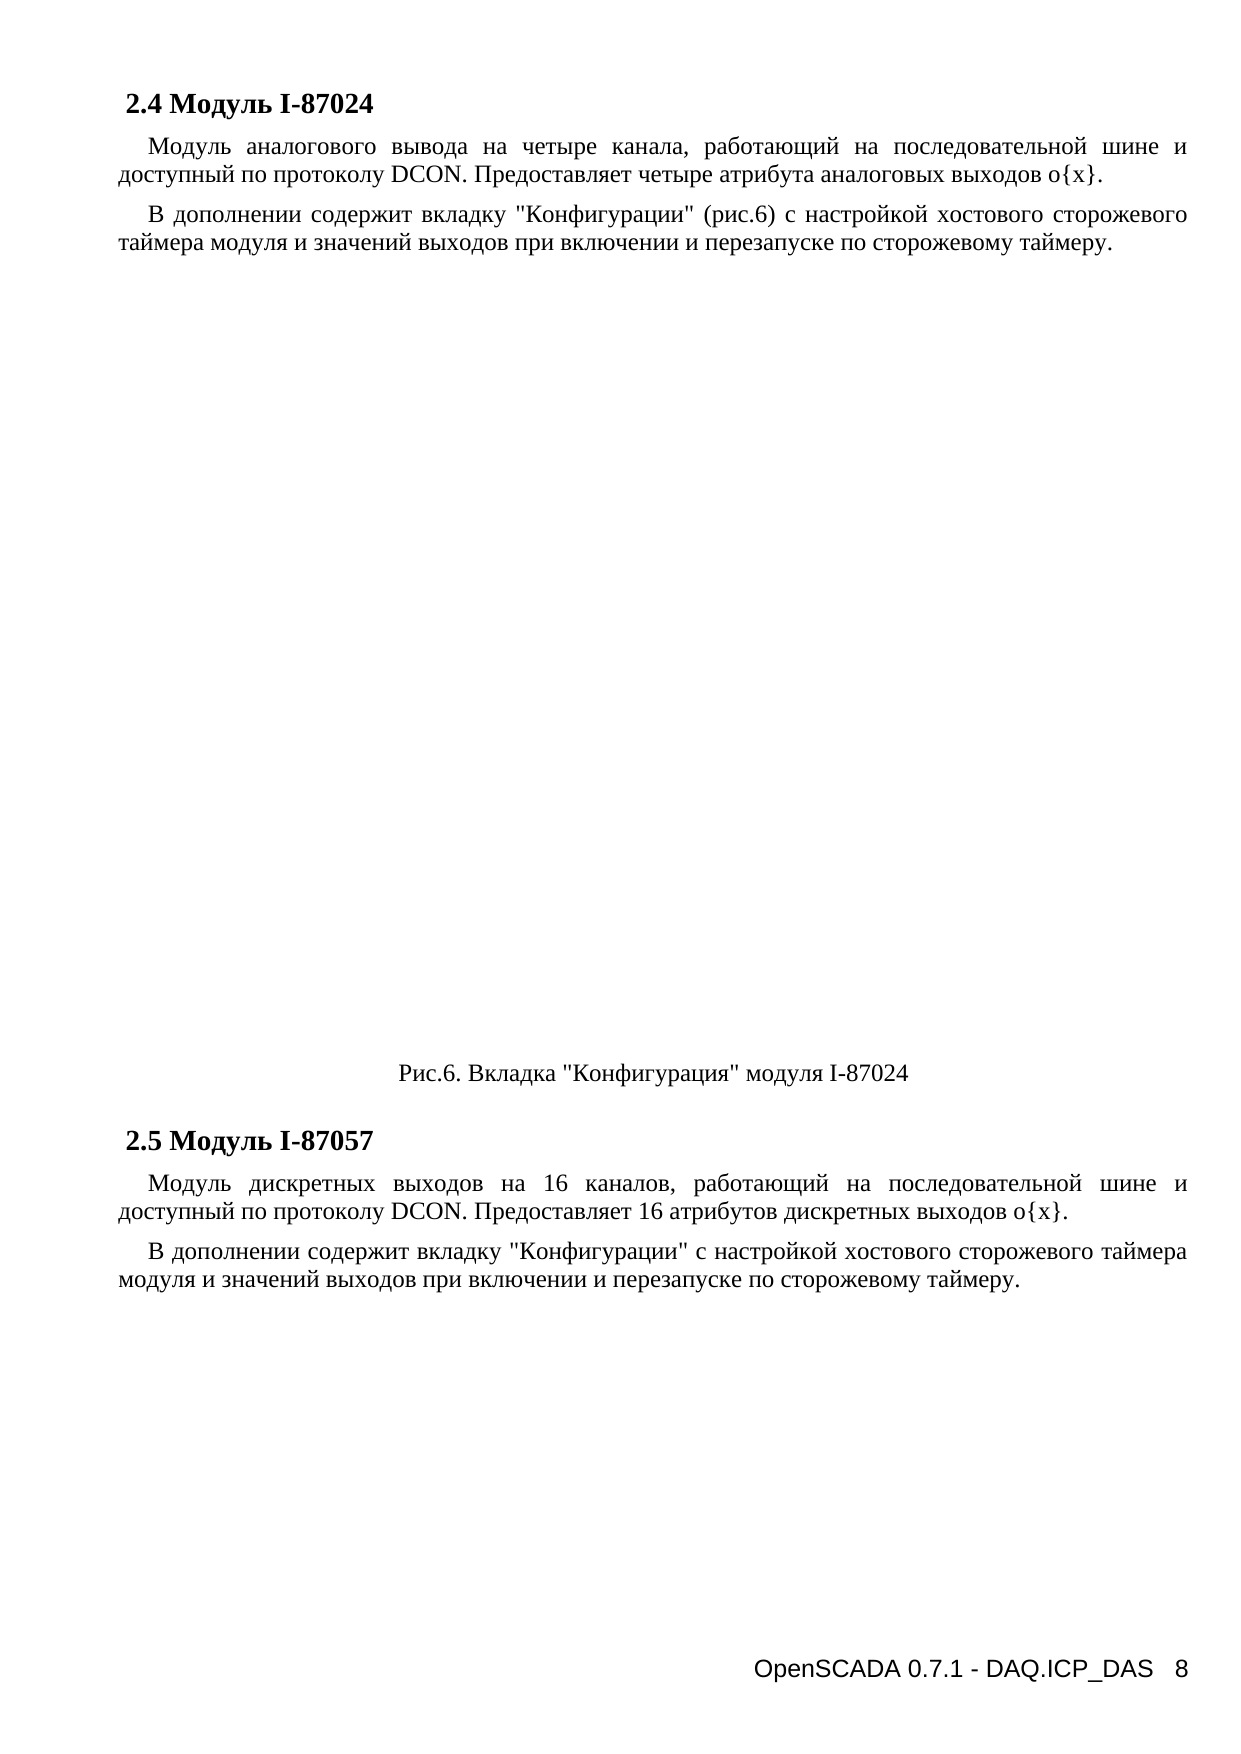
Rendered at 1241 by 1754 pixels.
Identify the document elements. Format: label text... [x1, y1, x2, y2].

subtitle 2.4 Модуль I-87024 [118, 87, 1188, 120]
text Рис.6. Вкладка "Конфигурация" модуля I-87024 [118, 268, 1188, 1087]
subtitle 2.5 Модуль I-87057 [118, 1125, 1188, 1157]
text Модуль аналогового вывода на четыре канала, работающий на последовательной шине и доступный по протоколу DCON. Предоставляет четыре атрибута аналоговых выходов o{x}. [118, 132, 1188, 188]
text В дополнении содержит вкладку "Конфигурации" (рис.6) с настройкой хостового сторожевого таймера модуля и значений выходов при включении и перезапуске по сторожевому таймеру. [118, 200, 1188, 256]
text В дополнении содержит вкладку "Конфигурации" с настройкой хостового сторожевого таймера модуля и значений выходов при включении и перезапуске по сторожевому таймеру. [118, 1237, 1188, 1293]
text Модуль дискретных выходов на 16 каналов, работающий на последовательной шине и доступный по протоколу DCON. Предоставляет 16 атрибутов дискретных выходов o{x}. [118, 1169, 1188, 1225]
